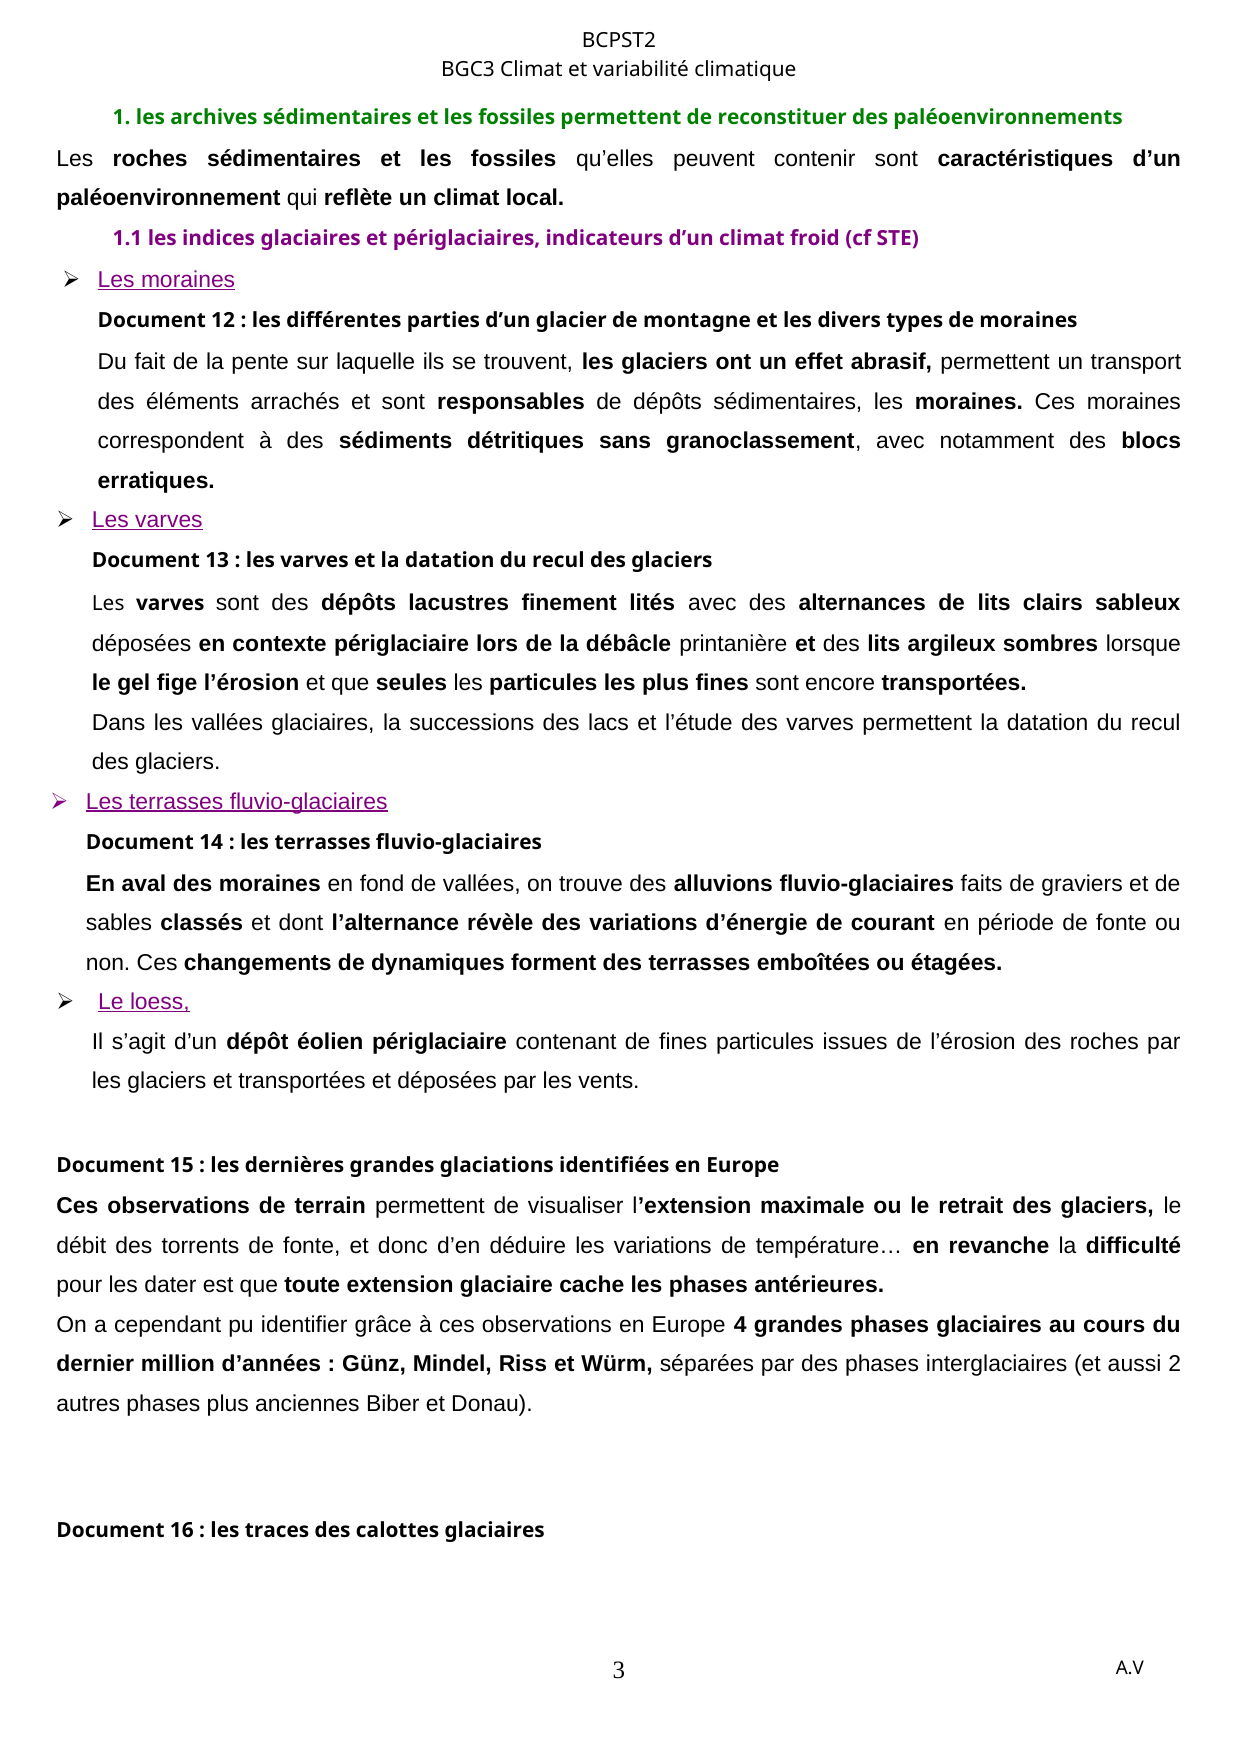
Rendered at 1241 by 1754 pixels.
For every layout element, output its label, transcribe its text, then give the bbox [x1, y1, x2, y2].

list Les varves sont des dépôts lacustres finement lités avec des alternances de lits clairs sableux déposées en contexte périglaciaire lors de la débâcle printanière et des lits argileux sombres lorsque le gel fige l’érosion et que seules les particules les plus fines sont encore transportées. [56, 588, 1181, 696]
text Les roches sédimentaires et les fossiles qu’elles peuvent contenir sont caractéristiques d’un paléoenvironnement qui reflète un climat local. [56, 144, 1181, 210]
list Les moraines [62, 266, 1181, 292]
list Document 14 : les terrasses fluvio-glaciaires [50, 827, 1181, 856]
text Document 15 : les dernières grandes glaciations identifiées en Europe [56, 1150, 1181, 1178]
list Les varves [56, 506, 1181, 532]
list Document 12 : les différentes parties d’un glacier de montagne et les divers types de moraines [62, 306, 1181, 334]
list Document 13 : les varves et la datation du recul des glaciers [56, 546, 1181, 574]
list 1. les archives sédimentaires et les fossiles permettent de reconstituer des paléoenvironnements [56, 102, 1181, 130]
list Dans les vallées glaciaires, la successions des lacs et l’étude des varves permettent la datation du recul des glaciers. [56, 709, 1181, 774]
list Les terrasses fluvio-glaciaires [50, 788, 1181, 814]
text Document 16 : les traces des calottes glaciaires [56, 1516, 1181, 1544]
list Le loess, [56, 988, 1181, 1014]
list Du fait de la pente sur laquelle ils se trouvent, les glaciers ont un effet abrasif, permettent un transport des éléments arrachés et sont responsables de dépôts sédimentaires, les moraines. Ces moraines correspondent à des sédiments détritiques sans granoclassement, avec notamment des blocs erratiques. [62, 348, 1181, 493]
text 1.1 les indices glaciaires et périglaciaires, indicateurs d’un climat froid (cf STE) [56, 223, 1181, 252]
text On a cependant pu identifier grâce à ces observations en Europe 4 grandes phases glaciaires au cours du dernier million d’années : Günz, Mindel, Riss et Würm, séparées par des phases interglaciaires (et aussi 2 autres phases plus anciennes Biber et Donau). [56, 1311, 1181, 1416]
list En aval des moraines en fond de vallées, on trouve des alluvions fluvio-glaciaires faits de graviers et de sables classés et dont l’alternance révèle des variations d’énergie de courant en période de fonte ou non. Ces changements de dynamiques forment des terrasses emboîtées ou étagées. [50, 870, 1181, 975]
list Il s’agit d’un dépôt éolien périglaciaire contenant de fines particules issues de l’érosion des roches par les glaciers et transportées et déposées par les vents. [56, 1028, 1181, 1093]
text Ces observations de terrain permettent de visualiser l’extension maximale ou le retrait des glaciers, le débit des torrents de fonte, et donc d’en déduire les variations de température… en revanche la difficulté pour les dater est que toute extension glaciaire cache les phases antérieures. [56, 1192, 1181, 1298]
